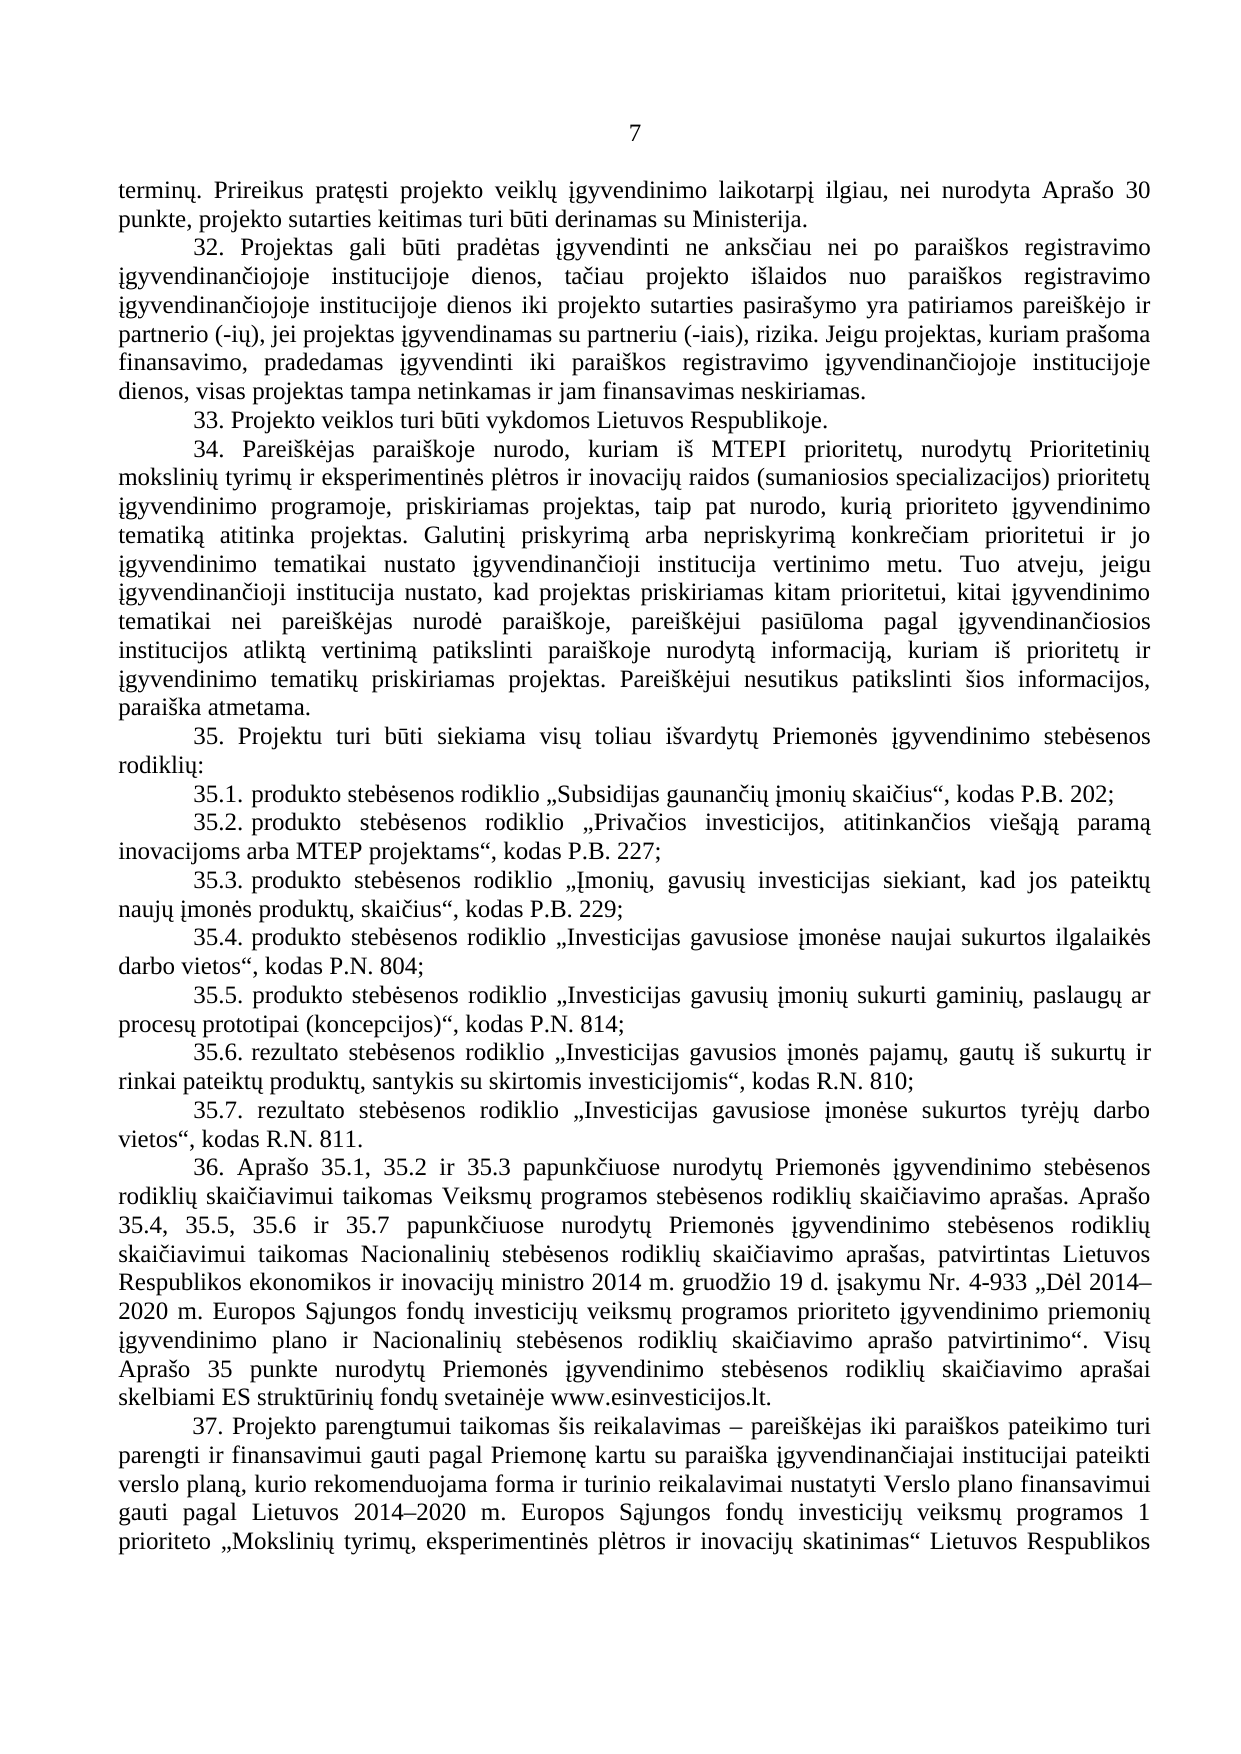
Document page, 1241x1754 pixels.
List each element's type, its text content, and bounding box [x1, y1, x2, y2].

text 37. Projekto parengtumui taikomas šis reikalavimas – pareiškėjas iki paraiškos pateikimo turi parengti ir finansavimui gauti pagal Priemonę kartu su paraiška įgyvendinančiajai institucijai pateikti verslo planą, kurio rekomenduojama forma ir turinio reikalavimai nustatyti Verslo plano finansavimui gauti pagal Lietuvos 2014–2020 m. Europos Sąjungos fondų investicijų veiksmų programos 1 prioriteto „Mokslinių tyrimų, eksperimentinės plėtros ir inovacijų skatinimas“ Lietuvos Respublikos [118, 1411, 1152, 1555]
text 33. Projekto veiklos turi būti vykdomos Lietuvos Respublikoje. [118, 405, 1152, 434]
text 35. Projektu turi būti siekiama visų toliau išvardytų Priemonės įgyvendinimo stebėsenos rodiklių: [118, 721, 1152, 779]
text terminų. Prireikus pratęsti projekto veiklų įgyvendinimo laikotarpį ilgiau, nei nurodyta Aprašo 30 punkte, projekto sutarties keitimas turi būti derinamas su Ministerija. [118, 175, 1152, 232]
text 35.2. produkto stebėsenos rodiklio „Privačios investicijos, atitinkančios viešąją paramą inovacijoms arba MTEP projektams“, kodas P.B. 227; [118, 807, 1152, 865]
text 36. Aprašo 35.1, 35.2 ir 35.3 papunkčiuose nurodytų Priemonės įgyvendinimo stebėsenos rodiklių skaičiavimui taikomas Veiksmų programos stebėsenos rodiklių skaičiavimo aprašas. Aprašo 35.4, 35.5, 35.6 ir 35.7 papunkčiuose nurodytų Priemonės įgyvendinimo stebėsenos rodiklių skaičiavimui taikomas Nacionalinių stebėsenos rodiklių skaičiavimo aprašas, patvirtintas Lietuvos Respublikos ekonomikos ir inovacijų ministro 2014 m. gruodžio 19 d. įsakymu Nr. 4-933 „Dėl 2014–2020 m. Europos Sąjungos fondų investicijų veiksmų programos prioriteto įgyvendinimo priemonių įgyvendinimo plano ir Nacionalinių stebėsenos rodiklių skaičiavimo aprašo patvirtinimo“. Visų Aprašo 35 punkte nurodytų Priemonės įgyvendinimo stebėsenos rodiklių skaičiavimo aprašai skelbiami ES struktūrinių fondų svetainėje www.esinvesticijos.lt. [118, 1152, 1152, 1411]
text 35.6. rezultato stebėsenos rodiklio „Investicijas gavusios įmonės pajamų, gautų iš sukurtų ir rinkai pateiktų produktų, santykis su skirtomis investicijomis“, kodas R.N. 810; [118, 1037, 1152, 1095]
text 35.4. produkto stebėsenos rodiklio „Investicijas gavusiose įmonėse naujai sukurtos ilgalaikės darbo vietos“, kodas P.N. 804; [118, 922, 1152, 980]
text 34. Pareiškėjas paraiškoje nurodo, kuriam iš MTEPI prioritetų, nurodytų Prioritetinių mokslinių tyrimų ir eksperimentinės plėtros ir inovacijų raidos (sumaniosios specializacijos) prioritetų įgyvendinimo programoje, priskiriamas projektas, taip pat nurodo, kurią prioriteto įgyvendinimo tematiką atitinka projektas. Galutinį priskyrimą arba nepriskyrimą konkrečiam prioritetui ir jo įgyvendinimo tematikai nustato įgyvendinančioji institucija vertinimo metu. Tuo atveju, jeigu įgyvendinančioji institucija nustato, kad projektas priskiriamas kitam prioritetui, kitai įgyvendinimo tematikai nei pareiškėjas nurodė paraiškoje, pareiškėjui pasiūloma pagal įgyvendinančiosios institucijos atliktą vertinimą patikslinti paraiškoje nurodytą informaciją, kuriam iš prioritetų ir įgyvendinimo tematikų priskiriamas projektas. Pareiškėjui nesutikus patikslinti šios informacijos, paraiška atmetama. [118, 434, 1152, 721]
text 35.1. produkto stebėsenos rodiklio „Subsidijas gaunančių įmonių skaičius“, kodas P.B. 202; [118, 779, 1152, 807]
text 35.5. produkto stebėsenos rodiklio „Investicijas gavusių įmonių sukurti gaminių, paslaugų ar procesų prototipai (koncepcijos)“, kodas P.N. 814; [118, 980, 1152, 1037]
text 35.3. produkto stebėsenos rodiklio „Įmonių, gavusių investicijas siekiant, kad jos pateiktų naujų įmonės produktų, skaičius“, kodas P.B. 229; [118, 865, 1152, 922]
text 35.7. rezultato stebėsenos rodiklio „Investicijas gavusiose įmonėse sukurtos tyrėjų darbo vietos“, kodas R.N. 811. [118, 1095, 1152, 1152]
text 32. Projektas gali būti pradėtas įgyvendinti ne anksčiau nei po paraiškos registravimo įgyvendinančiojoje institucijoje dienos, tačiau projekto išlaidos nuo paraiškos registravimo įgyvendinančiojoje institucijoje dienos iki projekto sutarties pasirašymo yra patiriamos pareiškėjo ir partnerio (-ių), jei projektas įgyvendinamas su partneriu (-iais), rizika. Jeigu projektas, kuriam prašoma finansavimo, pradedamas įgyvendinti iki paraiškos registravimo įgyvendinančiojoje institucijoje dienos, visas projektas tampa netinkamas ir jam finansavimas neskiriamas. [118, 232, 1152, 405]
